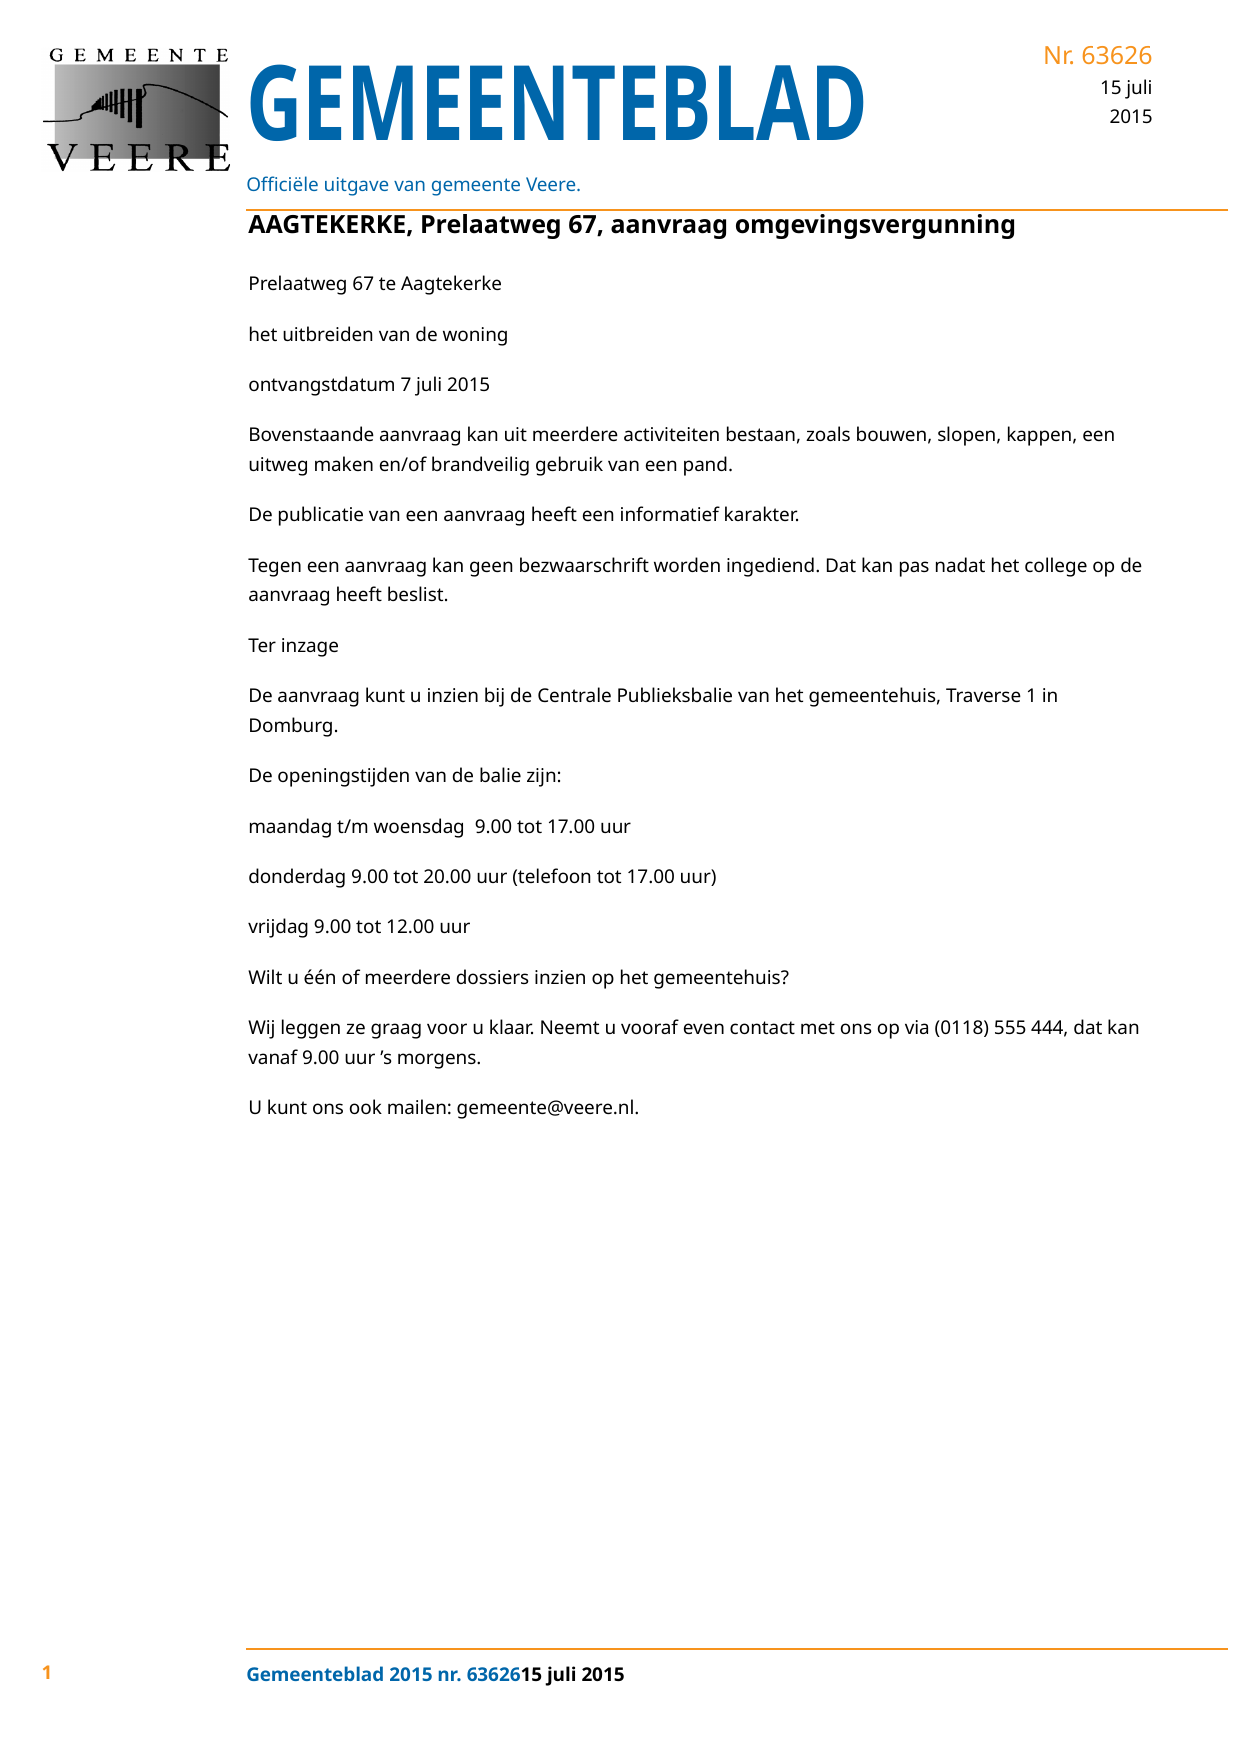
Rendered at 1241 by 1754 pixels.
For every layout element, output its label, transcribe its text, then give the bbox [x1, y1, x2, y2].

text Wilt u één of meerdere dossiers inzien op het gemeentehuis? [248, 964, 1152, 990]
text De publicatie van een aanvraag heeft een informatief karakter. [248, 502, 1152, 527]
text De openingstijden van de balie zijn: [248, 762, 1152, 788]
text U kunt ons ook mailen: gemeente@veere.nl. [248, 1094, 1152, 1120]
text De aanvraag kunt u inzien bij de Centrale Publieksbalie van het gemeentehuis, Traverse 1 in Domburg. [248, 682, 1152, 738]
text donderdag 9.00 tot 20.00 uur (telefoon tot 17.00 uur) [248, 863, 1152, 889]
text vrijdag 9.00 tot 12.00 uur [248, 914, 1152, 939]
text het uitbreiden van de woning [248, 321, 1152, 346]
text Wij leggen ze graag voor u klaar. Neemt u vooraf even contact met ons op via (0118) 555 444, dat kan vanaf 9.00 uur ’s morgens. [248, 1014, 1152, 1070]
text Prelaatweg 67 te Aagtekerke [248, 270, 1152, 296]
text Bovenstaande aanvraag kan uit meerdere activiteiten bestaan, zoals bouwen, slopen, kappen, een uitweg maken en/of brandveilig gebruik van een pand. [248, 422, 1152, 477]
text AAGTEKERKE, Prelaatweg 67, aanvraag omgevingsvergunning [248, 211, 1152, 241]
text Tegen een aanvraag kan geen bezwaarschrift worden ingediend. Dat kan pas nadat het college op de aanvraag heeft beslist. [248, 552, 1152, 607]
picture [41, 47, 231, 172]
text maandag t/m woensdag 9.00 tot 17.00 uur [248, 813, 1152, 838]
text ontvangstdatum 7 juli 2015 [248, 371, 1152, 397]
text Ter inzage [248, 632, 1152, 658]
